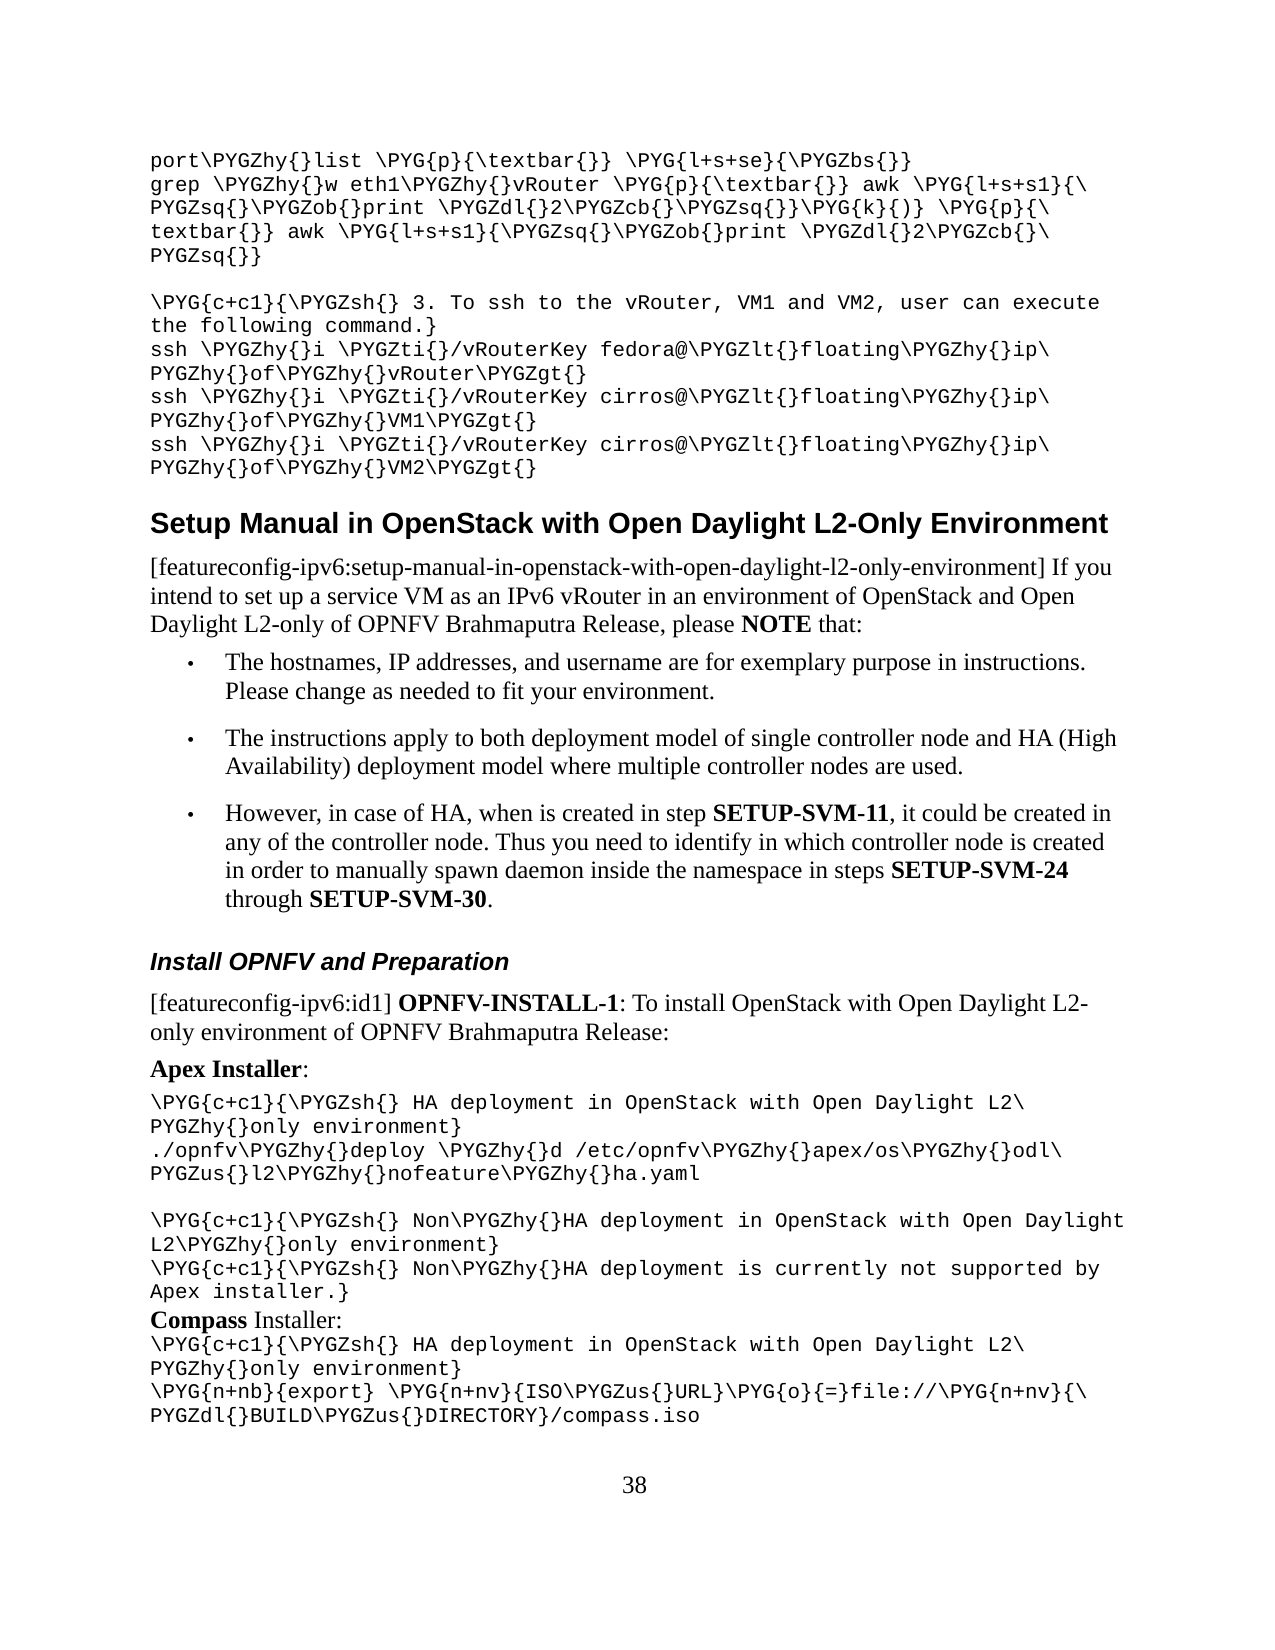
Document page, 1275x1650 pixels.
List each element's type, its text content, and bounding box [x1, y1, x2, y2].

subtitle Install OPNFV and Preparation [150, 947, 1125, 976]
text \PYG{n+nb}{export} \PYG{n+nv}{ISO\PYGZus{}URL}\PYG{o}{=}file://\PYG{n+nv}{\PYGZdl{}BUILD\PYGZus{}DIRECTORY}/compass.iso [150, 1381, 1125, 1428]
subtitle Setup Manual in OpenStack with Open Daylight L2-Only Environment [150, 506, 1125, 539]
text ssh \PYGZhy{}i \PYGZti{}/vRouterKey fedora@\PYGZlt{}floating\PYGZhy{}ip\PYGZhy{}of\PYGZhy{}vRouter\PYGZgt{} [150, 339, 1125, 386]
text \PYG{c+c1}{\PYGZsh{} Non\PYGZhy{}HA deployment is currently not supported by Apex installer.} [150, 1258, 1125, 1305]
list The hostnames, IP addresses, and username are for exemplary purpose in instructions. Please change as needed to fit your environment. [187, 647, 1125, 705]
text [featureconfig-ipv6:setup-manual-in-openstack-with-open-daylight-l2-only-environment] If you intend to set up a service VM as an IPv6 vRouter in an environment of OpenStack and Open Daylight L2-only of OPNFV Brahmaputra Release, please NOTE that: [150, 552, 1125, 638]
text \PYG{c+c1}{\PYGZsh{} Non\PYGZhy{}HA deployment in OpenStack with Open Daylight L2\PYGZhy{}only environment} [150, 1211, 1125, 1258]
text ssh \PYGZhy{}i \PYGZti{}/vRouterKey cirros@\PYGZlt{}floating\PYGZhy{}ip\PYGZhy{}of\PYGZhy{}VM1\PYGZgt{} [150, 386, 1125, 434]
text [featureconfig-ipv6:id1] OPNFV-INSTALL-1: To install OpenStack with Open Daylight L2-only environment of OPNFV Brahmaputra Release: [150, 988, 1125, 1046]
list The instructions apply to both deployment model of single controller node and HA (High Availability) deployment model where multiple controller nodes are used. [187, 723, 1125, 780]
text \PYG{c+c1}{\PYGZsh{} HA deployment in OpenStack with Open Daylight L2\PYGZhy{}only environment} [150, 1092, 1125, 1139]
list However, in case of HA, when is created in step SETUP-SVM-11, it could be created in any of the controller node. Thus you need to identify in which controller node is created in order to manually spawn daemon inside the namespace in steps SETUP-SVM-24 through SETUP-SVM-30. [187, 798, 1125, 913]
text \PYG{c+c1}{\PYGZsh{} 3. To ssh to the vRouter, VM1 and VM2, user can execute the following command.} [150, 292, 1125, 339]
text grep \PYGZhy{}w eth1\PYGZhy{}vRouter \PYG{p}{\textbar{}} awk \PYG{l+s+s1}{\PYGZsq{}\PYGZob{}print \PYGZdl{}2\PYGZcb{}\PYGZsq{}}\PYG{k}{)} \PYG{p}{\textbar{}} awk \PYG{l+s+s1}{\PYGZsq{}\PYGZob{}print \PYGZdl{}2\PYGZcb{}\PYGZsq{}} [150, 174, 1125, 268]
text ssh \PYGZhy{}i \PYGZti{}/vRouterKey cirros@\PYGZlt{}floating\PYGZhy{}ip\PYGZhy{}of\PYGZhy{}VM2\PYGZgt{} [150, 434, 1125, 481]
text Compass Installer: [150, 1305, 1125, 1334]
text \PYG{c+c1}{\PYGZsh{} HA deployment in OpenStack with Open Daylight L2\PYGZhy{}only environment} [150, 1334, 1125, 1381]
text Apex Installer: [150, 1054, 1125, 1083]
text ./opnfv\PYGZhy{}deploy \PYGZhy{}d /etc/opnfv\PYGZhy{}apex/os\PYGZhy{}odl\PYGZus{}l2\PYGZhy{}nofeature\PYGZhy{}ha.yaml [150, 1139, 1125, 1187]
text port\PYGZhy{}list \PYG{p}{\textbar{}} \PYG{l+s+se}{\PYGZbs{}} [150, 150, 1125, 174]
